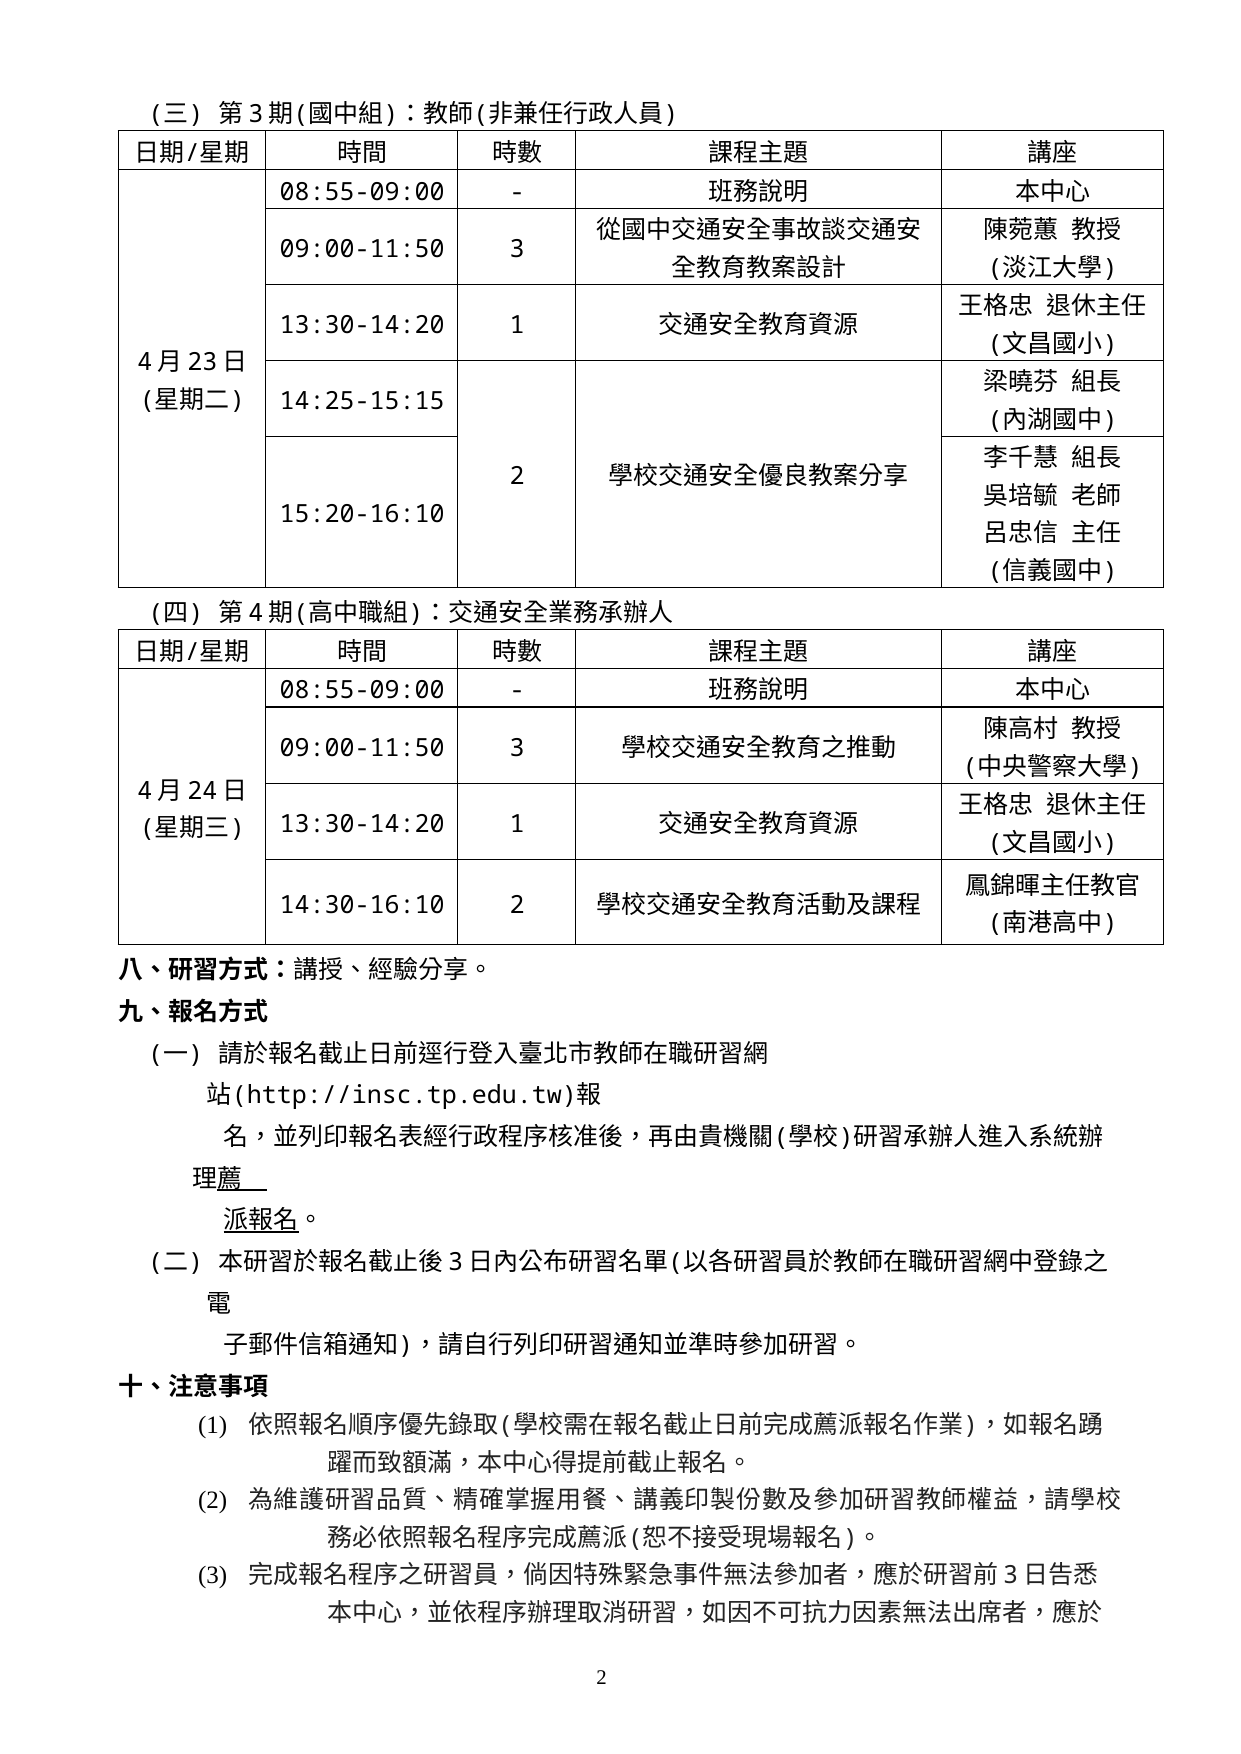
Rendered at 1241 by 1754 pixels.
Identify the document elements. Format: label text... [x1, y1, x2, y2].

text (四) 第4期(高中職組)：交通安全業務承辦人 [118, 588, 1122, 629]
table_cell 交通安全教育資源 [576, 784, 941, 858]
table_cell 王格忠 退休主任 (文昌國小) [942, 784, 1163, 858]
table_cell 班務說明 [576, 669, 941, 706]
text 名，並列印報名表經行政程序核准後，再由貴機關(學校)研習承辦人進入系統辦理薦 [133, 1112, 1122, 1195]
table_cell 15:20-16:10 [266, 437, 457, 587]
table_cell 13:30-14:20 [266, 784, 457, 858]
table_cell 3 [458, 708, 575, 782]
table_cell 3 [458, 209, 575, 283]
table_cell 1 [458, 784, 575, 858]
table_cell 1 [458, 285, 575, 359]
text 八、研習方式：講授、經驗分享。 [118, 945, 1122, 987]
table_header 課程主題 [576, 630, 941, 668]
text (三) 第3期(國中組)：教師(非兼任行政人員) [118, 89, 1122, 130]
table_cell 王格忠 退休主任 (文昌國小) [942, 285, 1163, 359]
table_cell 本中心 [942, 669, 1163, 706]
text (二) 本研習於報名截止後3日內公布研習名單(以各研習員於教師在職研習網中登錄之電 [133, 1237, 1122, 1320]
table_cell 學校交通安全教育活動及課程 [576, 860, 941, 944]
table_header 課程主題 [576, 131, 941, 169]
table_cell 陳高村 教授 (中央警察大學) [942, 708, 1163, 782]
table_cell 交通安全教育資源 [576, 285, 941, 359]
table_header 日期/星期 [119, 630, 265, 668]
table_cell 14:25-15:15 [266, 361, 457, 436]
table_cell 鳳錦暉主任教官 (南港高中) [942, 860, 1163, 944]
table_cell 2 [458, 361, 575, 587]
table_cell 2 [458, 860, 575, 944]
table_cell 李千慧 組長 吳培毓 老師 呂忠信 主任 (信義國中) [942, 437, 1163, 587]
text 九、報名方式 [118, 987, 1122, 1029]
table_cell 梁曉芬 組長 (內湖國中) [942, 361, 1163, 436]
list 完成報名程序之研習員，倘因特殊緊急事件無法參加者，應於研習前3日告悉本中心，並依程序辦理取消研習，如因不可抗力因素無法出席者，應於 [198, 1554, 1122, 1629]
table_cell 08:55-09:00 [266, 170, 457, 207]
list 為維護研習品質、精確掌握用餐、講義印製份數及參加研習教師權益，請學校務必依照報名程序完成薦派(恕不接受現場報名)。 [198, 1479, 1122, 1554]
table_cell 13:30-14:20 [266, 285, 457, 359]
table_cell 班務說明 [576, 170, 941, 207]
table_cell 4月23日(星期二) [119, 170, 265, 587]
text 十、注意事項 [118, 1362, 1122, 1404]
table_cell 08:55-09:00 [266, 669, 457, 706]
table_cell 4月24日(星期三) [119, 669, 265, 944]
table_header 時間 [266, 131, 457, 169]
table_cell 本中心 [942, 170, 1163, 207]
table_cell - [458, 669, 575, 706]
table_cell 學校交通安全教育之推動 [576, 708, 941, 782]
table_header 講座 [942, 131, 1163, 169]
table_header 講座 [942, 630, 1163, 668]
text (一) 請於報名截止日前逕行登入臺北市教師在職研習網站(http://insc.tp.edu.tw)報 [133, 1029, 1122, 1112]
text 子郵件信箱通知)，請自行列印研習通知並準時參加研習。 [148, 1320, 1122, 1362]
table_cell 14:30-16:10 [266, 860, 457, 944]
table_cell 陳菀蕙 教授 (淡江大學) [942, 209, 1163, 283]
text 派報名。 [133, 1195, 1122, 1237]
table_cell 學校交通安全優良教案分享 [576, 361, 941, 587]
list 依照報名順序優先錄取(學校需在報名截止日前完成薦派報名作業)，如報名踴躍而致額滿，本中心得提前截止報名。 [198, 1404, 1122, 1479]
table_header 時間 [266, 630, 457, 668]
table_cell 從國中交通安全事故談交通安全教育教案設計 [576, 209, 941, 283]
table_cell 09:00-11:50 [266, 209, 457, 283]
table_header 時數 [458, 131, 575, 169]
table_header 日期/星期 [119, 131, 265, 169]
table_cell 09:00-11:50 [266, 708, 457, 782]
table_cell - [458, 170, 575, 207]
table_header 時數 [458, 630, 575, 668]
